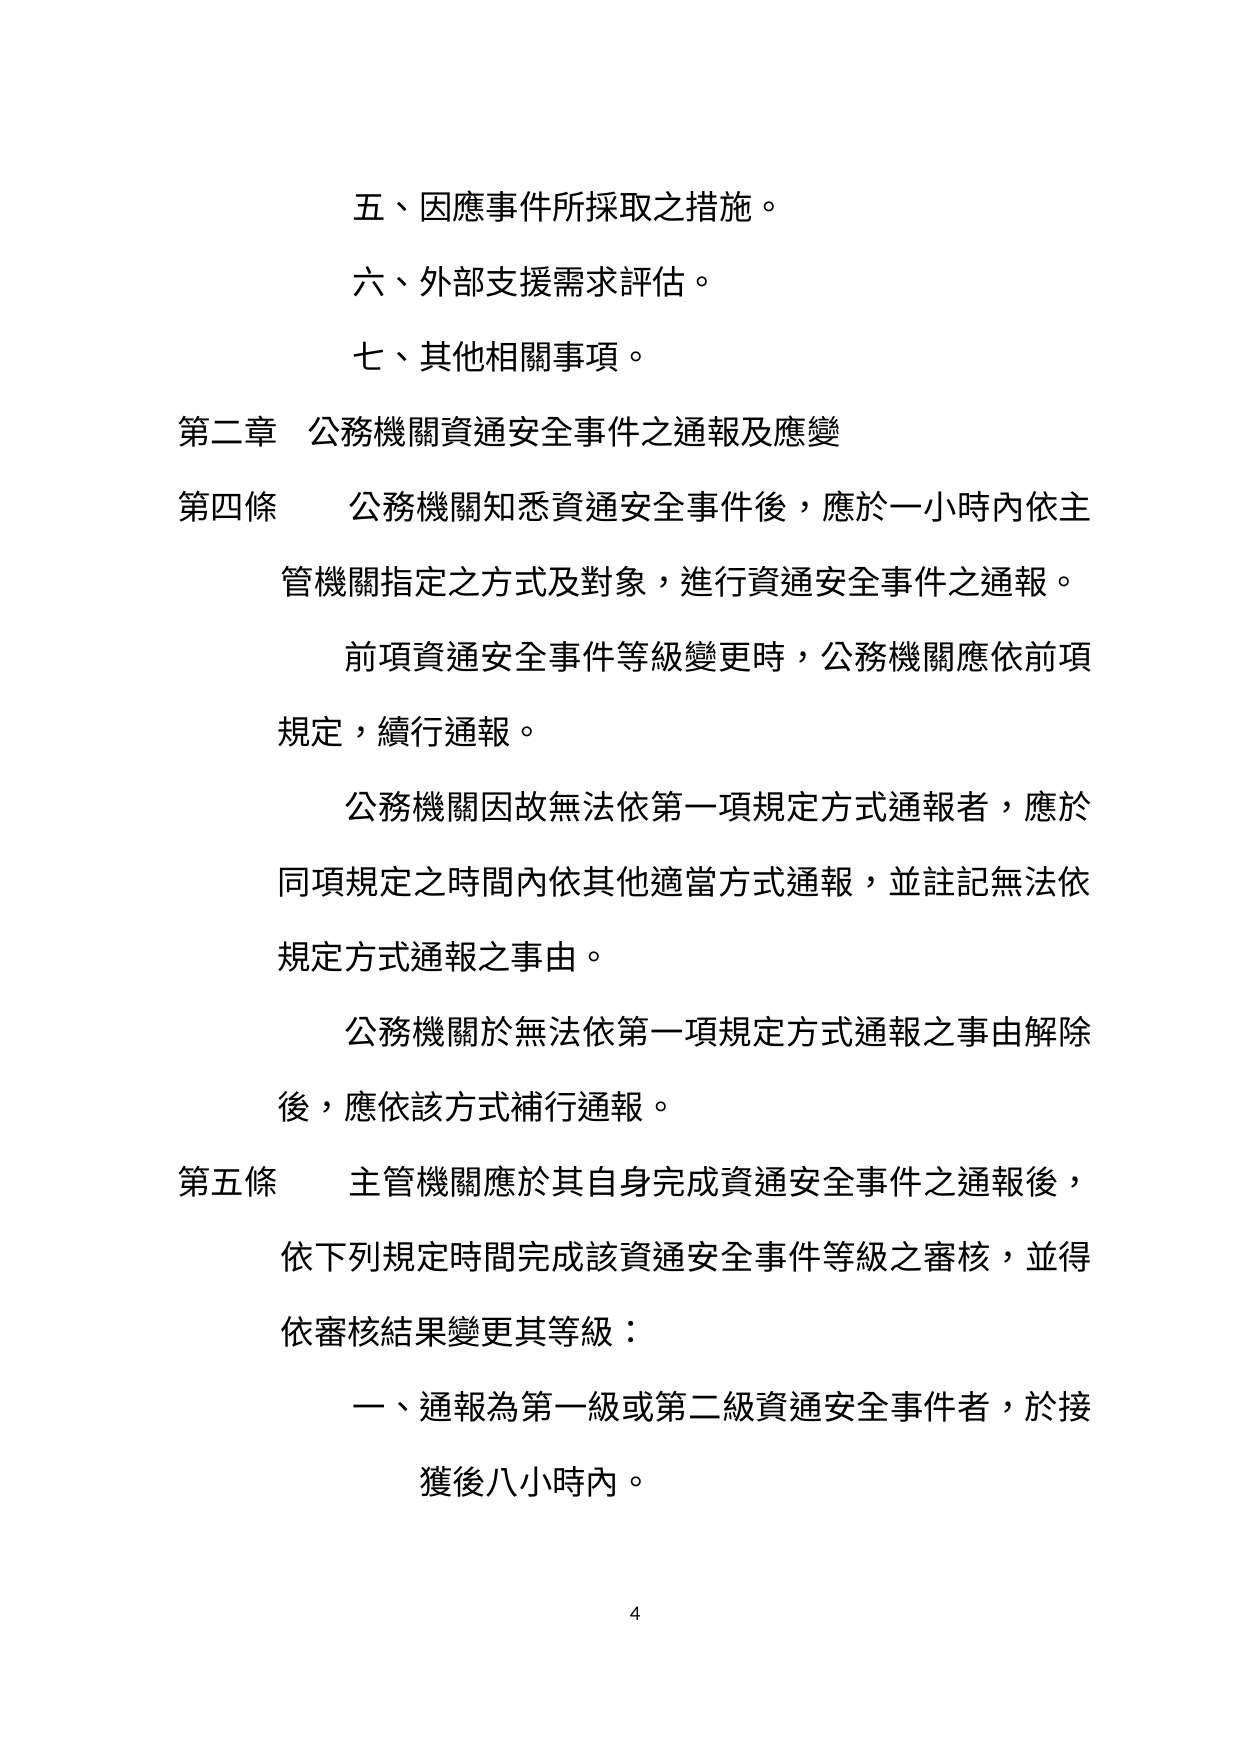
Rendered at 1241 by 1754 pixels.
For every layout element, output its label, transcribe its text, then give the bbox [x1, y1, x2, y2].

text 公務機關於無法依第一項規定方式通報之事由解除後，應依該方式補行通報。 [277, 986, 1092, 1136]
text 五、因應事件所採取之措施。 [352, 161, 1092, 236]
text 一、通報為第一級或第二級資通安全事件者，於接獲後八小時內。 [352, 1361, 1092, 1511]
text 公務機關因故無法依第一項規定方式通報者，應於同項規定之時間內依其他適當方式通報，並註記無法依規定方式通報之事由。 [277, 761, 1092, 986]
text 第四條 公務機關知悉資通安全事件後，應於一小時內依主管機關指定之方式及對象，進行資通安全事件之通報。 [177, 461, 1092, 611]
text 七、其他相關事項。 [352, 311, 1092, 386]
text 第五條 主管機關應於其自身完成資通安全事件之通報後，依下列規定時間完成該資通安全事件等級之審核，並得依審核結果變更其等級： [177, 1136, 1092, 1361]
text 六、外部支援需求評估。 [352, 236, 1092, 311]
text 第二章 公務機關資通安全事件之通報及應變 [177, 386, 1092, 461]
text 前項資通安全事件等級變更時，公務機關應依前項規定，續行通報。 [277, 611, 1092, 761]
